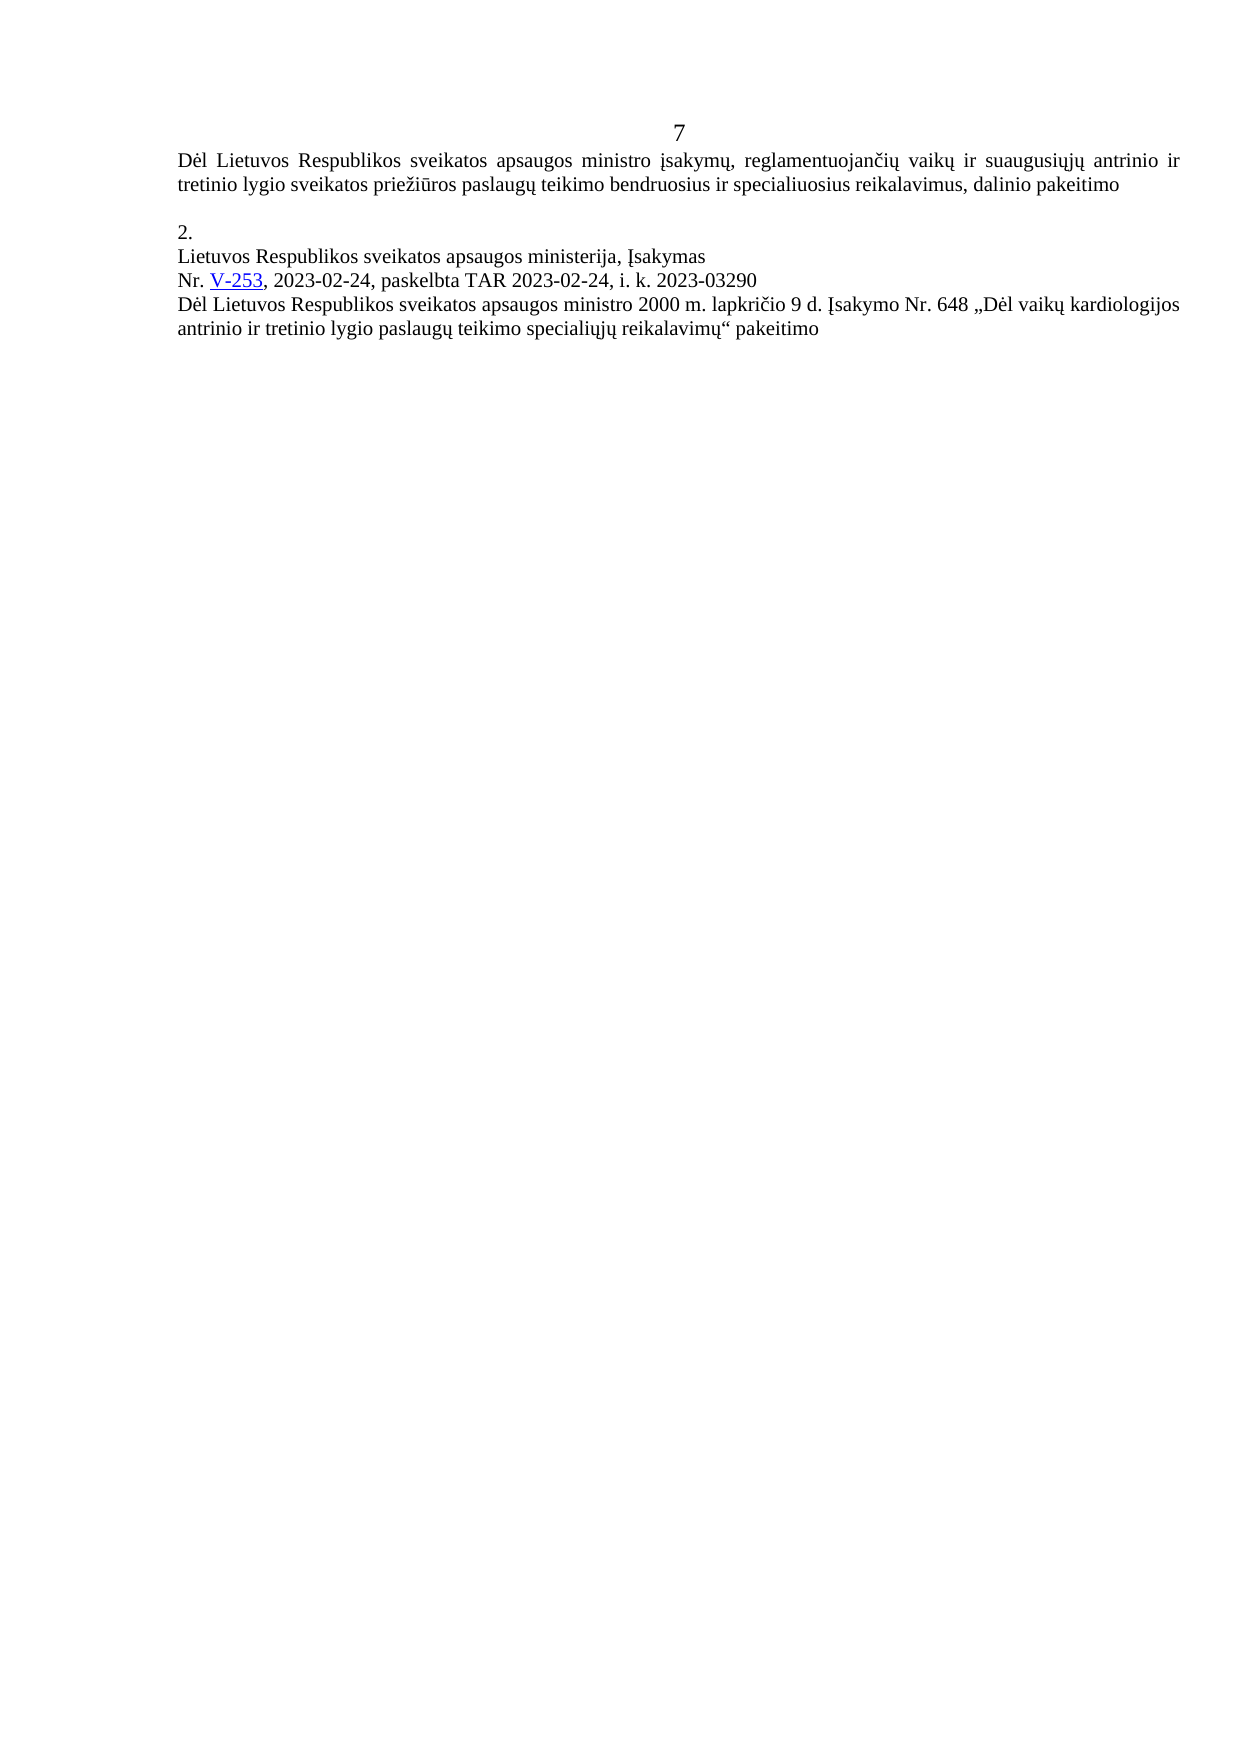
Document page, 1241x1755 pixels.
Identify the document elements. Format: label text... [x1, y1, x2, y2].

text Nr. V-253, 2023-02-24, paskelbta TAR 2023-02-24, i. k. 2023-03290 [177, 268, 1181, 292]
text 2. [177, 220, 1181, 244]
text Lietuvos Respublikos sveikatos apsaugos ministerija, Įsakymas [177, 244, 1181, 268]
text Dėl Lietuvos Respublikos sveikatos apsaugos ministro įsakymų, reglamentuojančių vaikų ir suaugusiųjų antrinio ir tretinio lygio sveikatos priežiūros paslaugų teikimo bendruosius ir specialiuosius reikalavimus, dalinio pakeitimo [177, 148, 1181, 196]
text Dėl Lietuvos Respublikos sveikatos apsaugos ministro 2000 m. lapkričio 9 d. Įsakymo Nr. 648 „Dėl vaikų kardiologijos antrinio ir tretinio lygio paslaugų teikimo specialiųjų reikalavimų“ pakeitimo [177, 292, 1181, 340]
